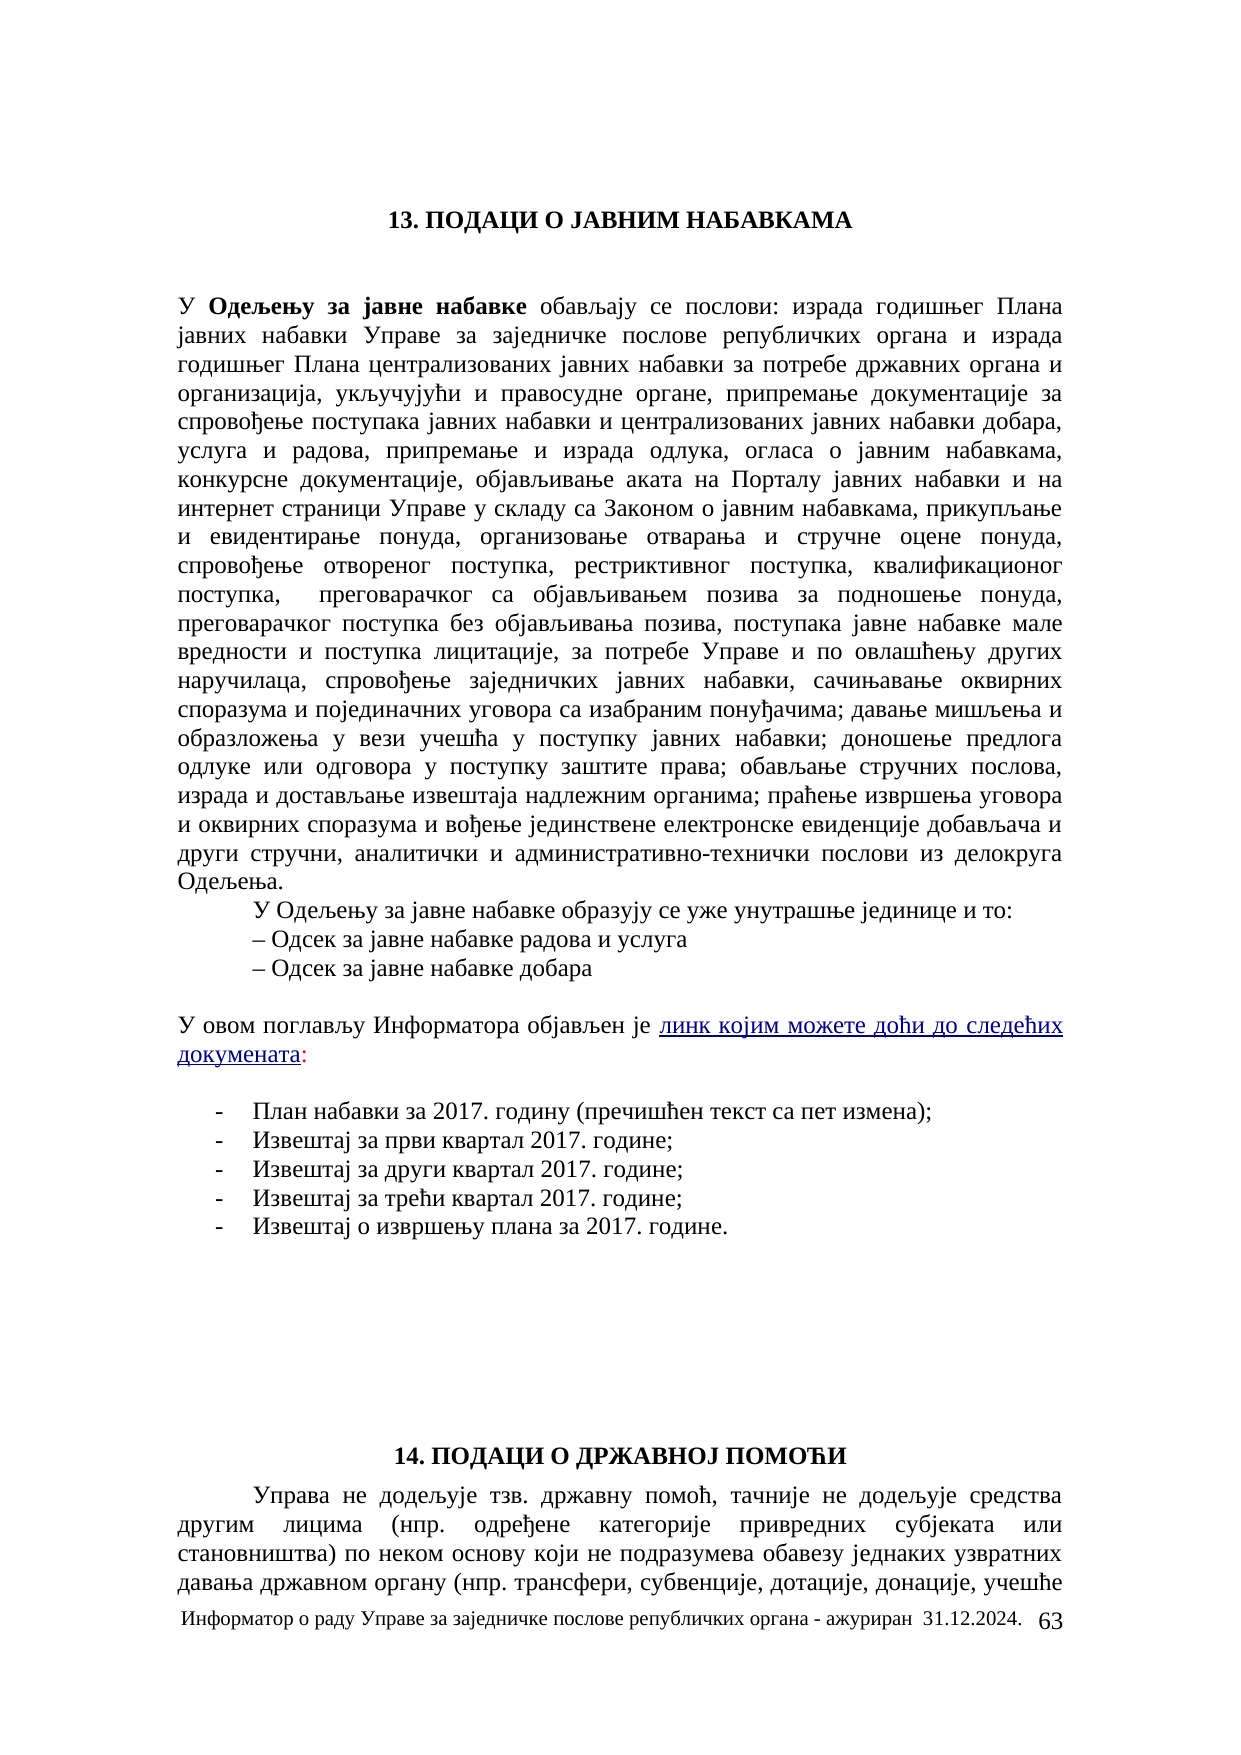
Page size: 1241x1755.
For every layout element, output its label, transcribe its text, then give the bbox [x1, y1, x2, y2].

text У овом поглављу Информатора објављен је линк којим можете доћи до следећих докумената: [177, 1010, 1063, 1068]
list Извештај за први квартал 2017. године; [215, 1125, 1063, 1154]
list План набавки за 2017. годину (пречишћен текст са пет измена); [215, 1096, 1063, 1125]
text У Одељењу за јавне набавке образују се уже унутрашње јединице и то: [177, 895, 1063, 924]
text – Одсек за јавне набавке добара [177, 953, 1063, 981]
subtitle 13. ПОДАЦИ О ЈАВНИМ НАБАВКАМА [177, 205, 1063, 234]
list Извештај за други квартал 2017. године; [215, 1154, 1063, 1183]
list Извештај за трећи квартал 2017. године; [215, 1183, 1063, 1211]
list Извештај о извршењу плана за 2017. године. [215, 1211, 1063, 1240]
text 14. ПОДАЦИ О ДРЖАВНОЈ ПОМОЋИ [177, 1441, 1063, 1470]
text У Одељењу за јавне набавке обављају се послови: израда годишњег Плана јавних набавки Управе за заједничке послове републичких органа и израда годишњег Плана централизованих јавних набавки за потребе државних органа и организација, укључујући и правосудне органе, припремање документације за спровођење поступака јавних набавки и централизованих јавних набавки добара, услуга и радова, припремање и израда одлука, огласа о јавним набавкама, конкурсне документације, објављивање аката на Порталу јавних набавки и на интернет страници Управе у складу са Законом о јавним набавкама, прикупљање и евидентирање понуда, организовање отварања и стручне оцене понуда, спровођење отвореног поступка, рестриктивног поступка, квалификационог поступка, преговарачког са објављивањем позива за подношење понуда, преговарачког поступка без објављивања позива, поступака јавне набавке мале вредности и поступка лицитације, за потребе Управе и по овлашћењу других наручилаца, спровођење заједничких јавних набавки, сачињавање оквирних споразума и појединачних уговора са изабраним понуђачима; давање мишљења и образложења у вези учешћа у поступку јавних набавки; доношење предлога одлуке или одговора у поступку заштите права; обављање стручних послова, израда и достављање извештаја надлежним органима; праћење извршења уговора и оквирних споразума и вођење јединствене електронске евиденције добављача и други стручни, аналитички и административно-технички послови из делокруга Одељења. [177, 291, 1063, 895]
text Управа не додељује тзв. државну помоћ, тачније не додељује средства другим лицима (нпр. одређене категорије привредних субјеката или становништва) по неком основу који не подразумева обавезу једнаких узвратних давања државном органу (нпр. трансфери, субвенције, дотације, донације, учешће [177, 1481, 1063, 1596]
text – Одсек за јавне набавке радова и услуга [177, 924, 1063, 953]
